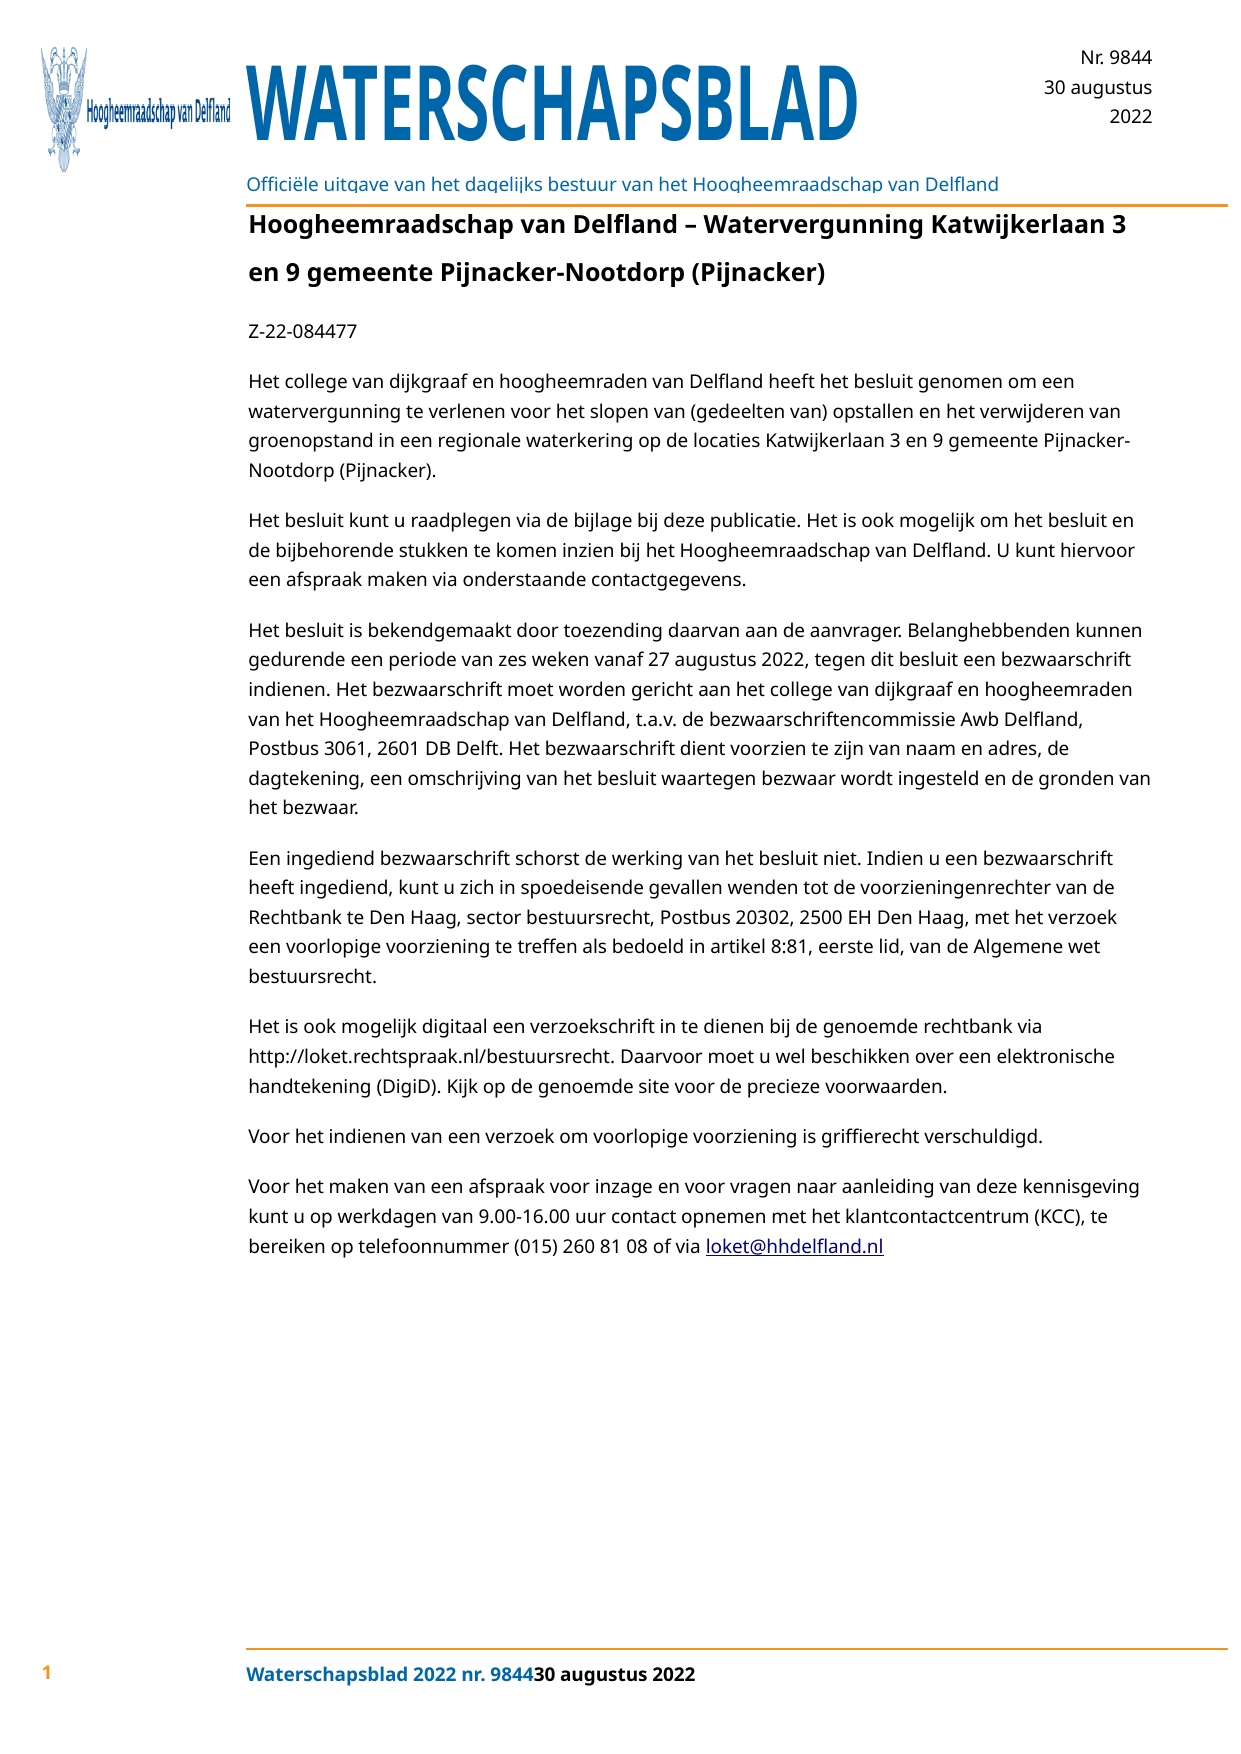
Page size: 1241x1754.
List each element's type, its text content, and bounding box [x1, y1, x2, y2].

text Het college van dijkgraaf en hoogheemraden van Delfland heeft het besluit genomen om een watervergunning te verlenen voor het slopen van (gedeelten van) opstallen en het verwijderen van groenopstand in een regionale waterkering op de locaties Katwijkerlaan 3 en 9 gemeente Pijnacker-Nootdorp (Pijnacker). [248, 368, 1152, 483]
text Z-22-084477 [248, 318, 1152, 344]
text Een ingediend bezwaarschrift schorst de werking van het besluit niet. Indien u een bezwaarschrift heeft ingediend, kunt u zich in spoedeisende gevallen wenden tot de voorzieningenrechter van de Rechtbank te Den Haag, sector bestuursrecht, Postbus 20302, 2500 EH Den Haag, met het verzoek een voorlopige voorziening te treffen als bedoeld in artikel 8:81, eerste lid, van de Algemene wet bestuursrecht. [248, 845, 1152, 989]
text Voor het indienen van een verzoek om voorlopige voorziening is griffierecht verschuldigd. [248, 1123, 1152, 1149]
picture [41, 47, 231, 172]
text Het is ook mogelijk digitaal een verzoekschrift in te dienen bij de genoemde rechtbank via http://loket.rechtspraak.nl/bestuursrecht. Daarvoor moet u wel beschikken over een elektronische handtekening (DigiD). Kijk op de genoemde site voor de precieze voorwaarden. [248, 1014, 1152, 1099]
text Hoogheemraadschap van Delfland – Watervergunning Katwijkerlaan 3 en 9 gemeente Pijnacker-Nootdorp (Pijnacker) [248, 207, 1152, 288]
text Het besluit is bekendgemaakt door toezending daarvan aan de aanvrager. Belanghebbenden kunnen gedurende een periode van zes weken vanaf 27 augustus 2022, tegen dit besluit een bezwaarschrift indienen. Het bezwaarschrift moet worden gericht aan het college van dijkgraaf en hoogheemraden van het Hoogheemraadschap van Delfland, t.a.v. de bezwaarschriftencommissie Awb Delfland, Postbus 3061, 2601 DB Delft. Het bezwaarschrift dient voorzien te zijn van naam en adres, de dagtekening, een omschrijving van het besluit waartegen bezwaar wordt ingesteld en de gronden van het bezwaar. [248, 617, 1152, 820]
text Het besluit kunt u raadplegen via de bijlage bij deze publicatie. Het is ook mogelijk om het besluit en de bijbehorende stukken te komen inzien bij het Hoogheemraadschap van Delfland. U kunt hiervoor een afspraak maken via onderstaande contactgegevens. [248, 507, 1152, 592]
text Voor het maken van een afspraak voor inzage en voor vragen naar aanleiding van deze kennisgeving kunt u op werkdagen van 9.00-16.00 uur contact opnemen met het klantcontactcentrum (KCC), te bereiken op telefoonnummer (015) 260 81 08 of via loket@hhdelfland.nl [248, 1174, 1152, 1259]
